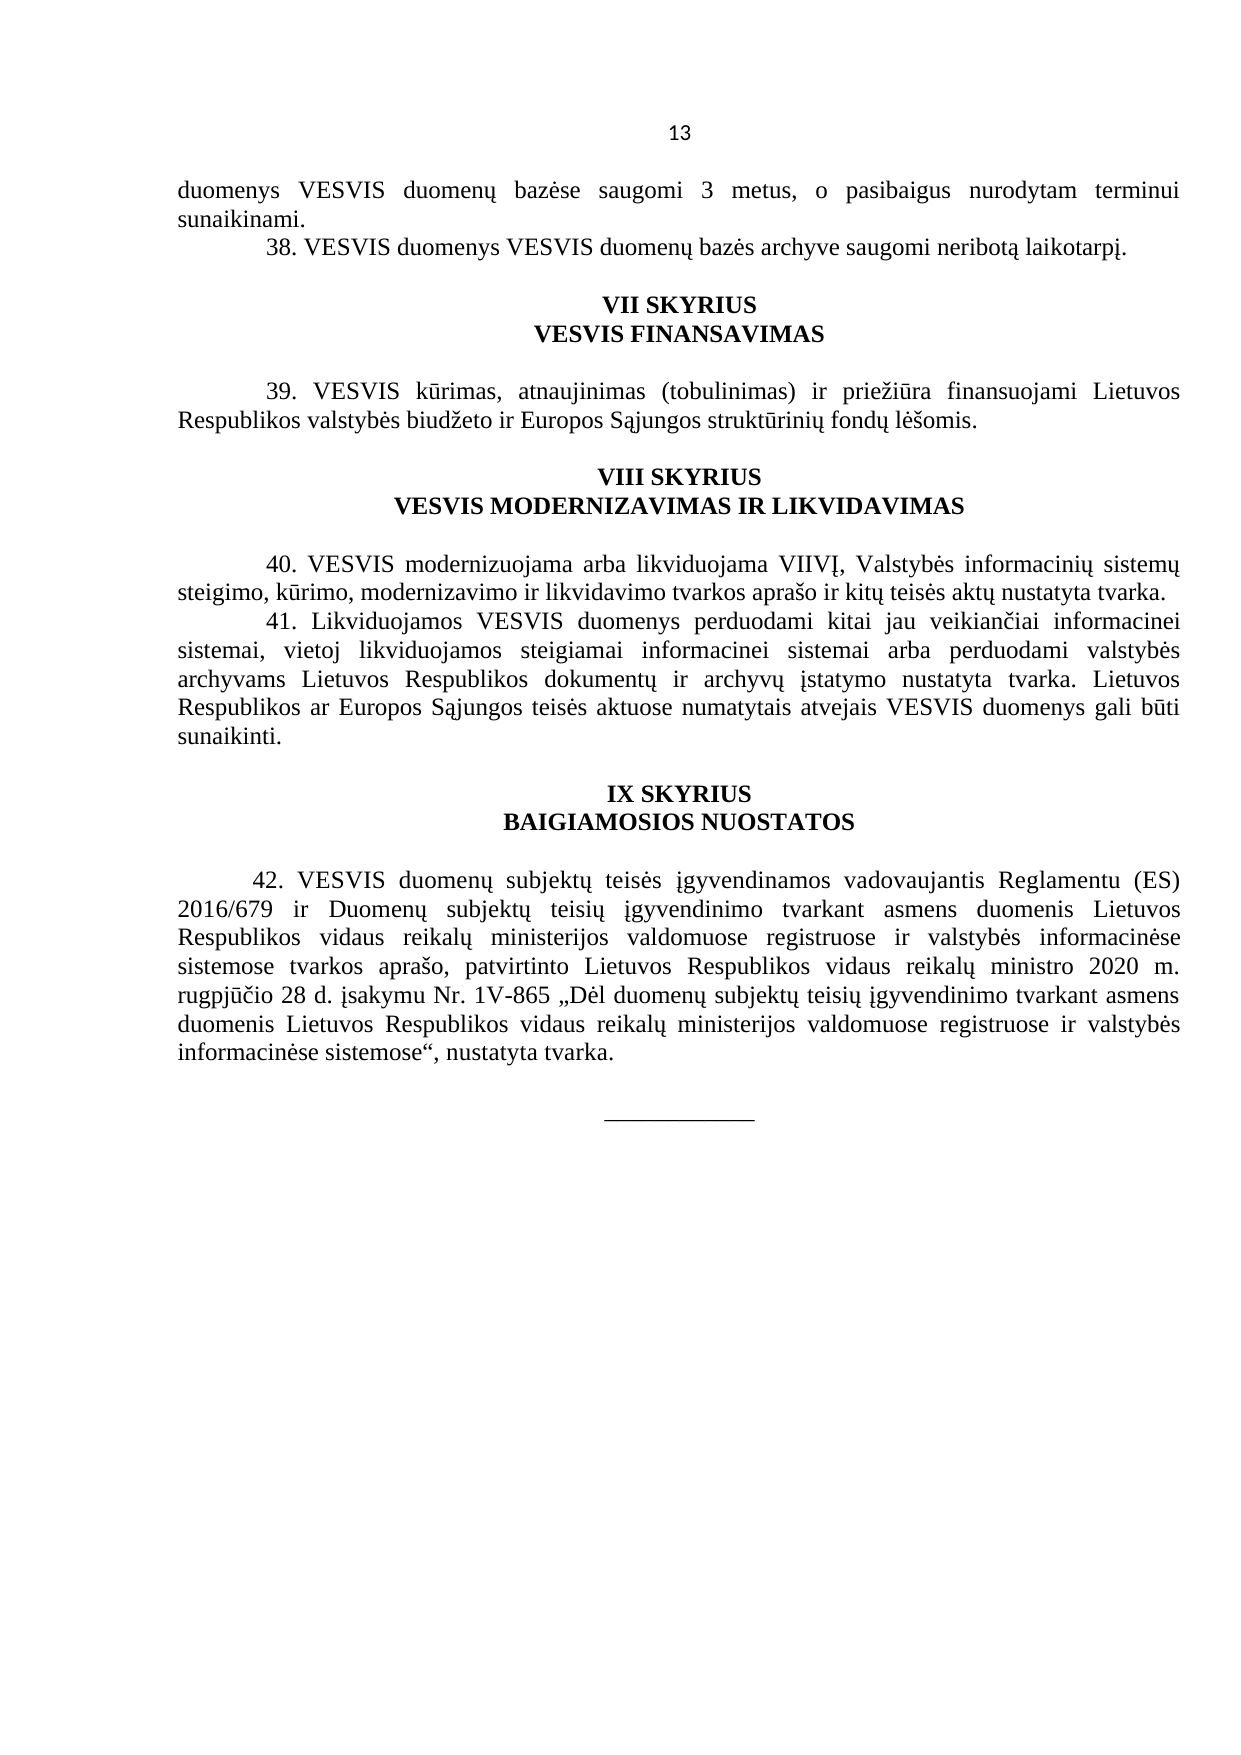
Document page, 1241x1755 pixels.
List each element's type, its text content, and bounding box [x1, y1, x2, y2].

text VESVIS MODERNIZAVIMAS IR LIKVIDAVIMAS [177, 491, 1181, 520]
text BAIGIAMOSIOS NUOSTATOS [177, 807, 1181, 836]
text 40. VESVIS modernizuojama arba likviduojama VIIVĮ, Valstybės informacinių sistemų steigimo, kūrimo, modernizavimo ir likvidavimo tvarkos aprašo ir kitų teisės aktų nustatyta tvarka. [177, 549, 1181, 606]
text VIII SKYRIUS [177, 462, 1181, 491]
text ____________ [177, 1095, 1181, 1124]
text 39. VESVIS kūrimas, atnaujinimas (tobulinimas) ir priežiūra finansuojami Lietuvos Respublikos valstybės biudžeto ir Europos Sąjungos struktūrinių fondų lėšomis. [177, 376, 1181, 434]
text duomenys VESVIS duomenų bazėse saugomi 3 metus, o pasibaigus nurodytam terminui sunaikinami. [177, 175, 1181, 232]
text 38. VESVIS duomenys VESVIS duomenų bazės archyve saugomi neribotą laikotarpį. [266, 232, 1181, 261]
text 41. Likviduojamos VESVIS duomenys perduodami kitai jau veikiančiai informacinei sistemai, vietoj likviduojamos steigiamai informacinei sistemai arba perduodami valstybės archyvams Lietuvos Respublikos dokumentų ir archyvų įstatymo nustatyta tvarka. Lietuvos Respublikos ar Europos Sąjungos teisės aktuose numatytais atvejais VESVIS duomenys gali būti sunaikinti. [177, 606, 1181, 750]
text IX SKYRIUS [177, 779, 1181, 807]
text VESVIS FINANSAVIMAS [177, 319, 1181, 347]
text VII SKYRIUS [177, 290, 1181, 319]
text 42. VESVIS duomenų subjektų teisės įgyvendinamos vadovaujantis Reglamentu (ES) 2016/679 ir Duomenų subjektų teisių įgyvendinimo tvarkant asmens duomenis Lietuvos Respublikos vidaus reikalų ministerijos valdomuose registruose ir valstybės informacinėse sistemose tvarkos aprašo, patvirtinto Lietuvos Respublikos vidaus reikalų ministro 2020 m. rugpjūčio 28 d. įsakymu Nr. 1V-865 „Dėl duomenų subjektų teisių įgyvendinimo tvarkant asmens duomenis Lietuvos Respublikos vidaus reikalų ministerijos valdomuose registruose ir valstybės informacinėse sistemose“, nustatyta tvarka. [177, 865, 1181, 1066]
